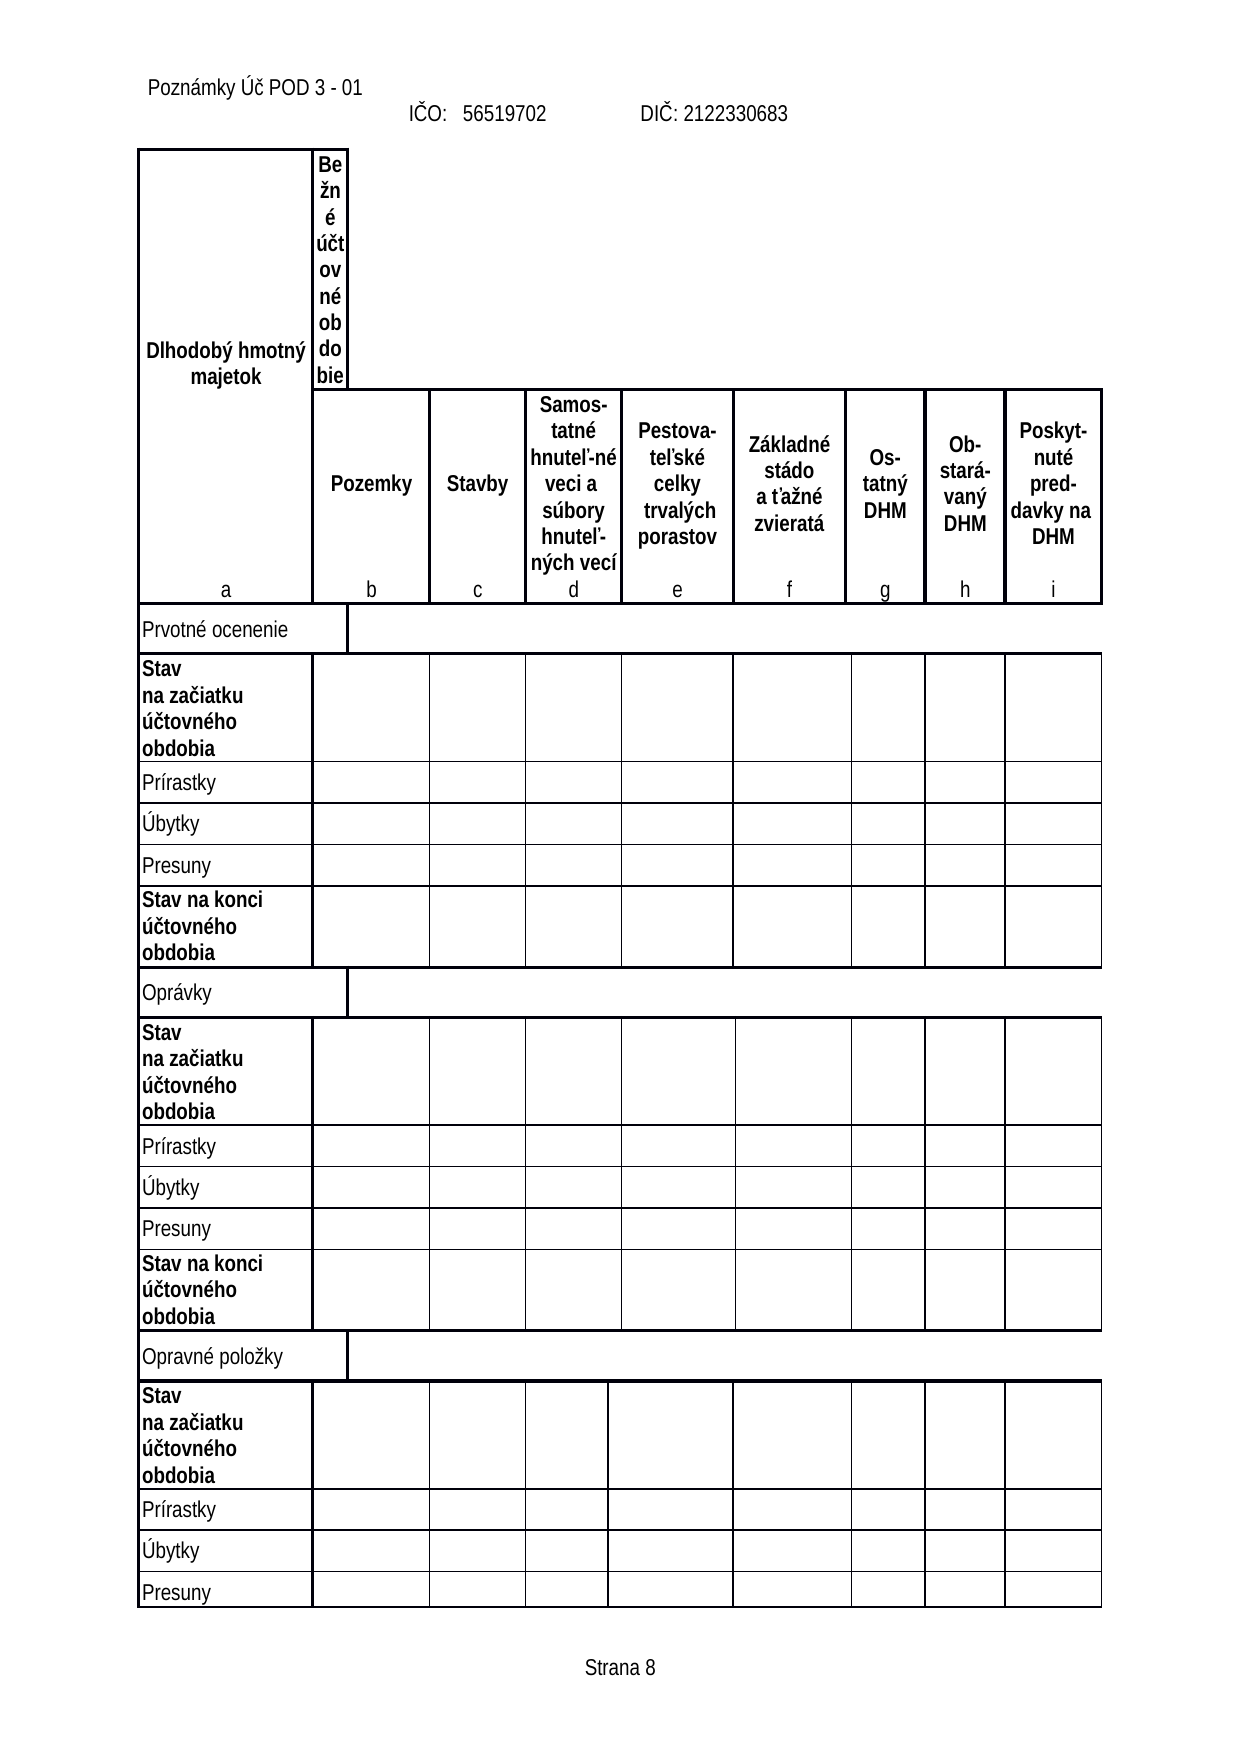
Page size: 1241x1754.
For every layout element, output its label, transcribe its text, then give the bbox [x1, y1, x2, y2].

table_cell [609, 1490, 732, 1529]
table_cell Presuny [140, 1209, 311, 1248]
table_cell Úbytky [140, 1531, 311, 1571]
table_cell [926, 762, 1004, 802]
table_cell [314, 1490, 429, 1529]
table_cell [852, 1019, 924, 1124]
table_cell [1006, 1572, 1101, 1606]
table_cell [926, 1572, 1004, 1606]
table_cell [1006, 1209, 1101, 1248]
table_cell [1006, 845, 1101, 885]
table_cell Poskyt-nuté pred-davky na DHM [1007, 391, 1100, 576]
table_cell [852, 1490, 924, 1529]
table_cell c [431, 576, 524, 602]
table_cell Os-tatný DHM [847, 391, 923, 576]
table_cell [430, 804, 525, 843]
table_cell Presuny [140, 1572, 311, 1606]
table_cell [1006, 1126, 1101, 1166]
table_cell Prírastky [140, 1490, 311, 1529]
table_cell [314, 804, 429, 843]
table_cell [734, 655, 851, 761]
table_cell [852, 1250, 924, 1329]
table_cell [852, 762, 924, 802]
table_cell Úbytky [140, 804, 311, 843]
table_cell b [314, 576, 428, 602]
table_cell Stav na konci účtovného obdobia [140, 1250, 311, 1329]
table_cell [734, 1490, 851, 1529]
table_cell [1006, 887, 1101, 966]
table_cell a [140, 576, 311, 602]
table_cell [734, 762, 851, 802]
table_cell [926, 845, 1004, 885]
table_cell Stav na začiatku účtovného obdobia [140, 1019, 311, 1124]
table_cell [852, 887, 924, 966]
table_cell [430, 887, 525, 966]
table_cell [622, 845, 732, 885]
table_cell d [527, 576, 620, 602]
table_header Dlhodobý hmotný majetok [140, 151, 311, 576]
table_cell [430, 1167, 525, 1207]
table_cell [314, 1383, 429, 1488]
table_cell [430, 1019, 525, 1124]
table_cell [314, 845, 429, 885]
table_cell [430, 1490, 525, 1529]
table_cell [430, 1531, 525, 1571]
table_cell [609, 1383, 732, 1488]
table_cell [734, 804, 851, 843]
table_cell Ob-stará-vaný DHM [927, 391, 1003, 576]
table_cell [734, 1531, 851, 1571]
table_cell [926, 1250, 1004, 1329]
table_cell [622, 655, 732, 761]
table_cell Opravné položky [140, 1332, 346, 1379]
table_cell Stav na začiatku účtovného obdobia [140, 655, 311, 761]
table_cell [526, 1019, 621, 1124]
table_cell [430, 762, 525, 802]
table_cell Pozemky [314, 391, 428, 576]
table_cell [622, 1250, 735, 1329]
table_cell [622, 1209, 735, 1248]
table_cell [852, 1572, 924, 1606]
table_cell [926, 655, 1004, 761]
table_cell [526, 1531, 607, 1571]
table_cell Samos-tatné hnuteľ-né veci a súbory hnuteľ-ných vecí [527, 391, 620, 576]
table_cell [622, 1167, 735, 1207]
table_cell [926, 804, 1004, 843]
table_cell [314, 887, 429, 966]
table_header Bežné účtovné obdobie [314, 151, 346, 388]
table_cell [314, 1572, 429, 1606]
table_cell [609, 1531, 732, 1571]
table_cell [526, 804, 621, 843]
table_cell [852, 1531, 924, 1571]
table_cell [526, 1250, 621, 1329]
table_cell [314, 1531, 429, 1571]
table_cell [622, 887, 732, 966]
table_cell h [927, 576, 1003, 602]
table_cell [736, 1167, 851, 1207]
table_cell [314, 1126, 429, 1166]
table_cell Stav na konci účtovného obdobia [140, 887, 311, 966]
table_cell [926, 1531, 1004, 1571]
table_cell [526, 655, 621, 761]
table_cell [926, 1167, 1004, 1207]
table_cell [736, 1250, 851, 1329]
table_cell Stavby [431, 391, 524, 576]
table_cell [622, 1019, 735, 1124]
table_cell [852, 1383, 924, 1488]
table_cell [430, 1126, 525, 1166]
table_cell Základné stádo a ťažné zvieratá [735, 391, 844, 576]
table_cell [1006, 1490, 1101, 1529]
table_cell [1006, 1531, 1101, 1571]
table_cell [622, 762, 732, 802]
table_cell [852, 1126, 924, 1166]
table_cell [526, 1167, 621, 1207]
table_cell [314, 1167, 429, 1207]
table_cell [926, 1126, 1004, 1166]
table_cell [526, 1209, 621, 1248]
table_cell [622, 1126, 735, 1166]
table_cell [622, 804, 732, 843]
table_cell Prírastky [140, 1126, 311, 1166]
table_cell [526, 1383, 607, 1488]
table_cell [430, 1383, 525, 1488]
table_cell [526, 762, 621, 802]
table_cell Úbytky [140, 1167, 311, 1207]
table_cell [430, 1250, 525, 1329]
table_cell [734, 887, 851, 966]
table_cell [1006, 804, 1101, 843]
table_cell [852, 1209, 924, 1248]
table_cell [430, 1209, 525, 1248]
table_cell [314, 762, 429, 802]
table_cell [526, 1572, 607, 1606]
table_cell [609, 1572, 732, 1606]
table_cell g [847, 576, 923, 602]
table_cell [736, 1019, 851, 1124]
table_cell [526, 887, 621, 966]
table_cell Prírastky [140, 762, 311, 802]
table_cell [926, 1019, 1004, 1124]
table_cell [734, 1572, 851, 1606]
table_cell Pestova-teľské celky trvalých porastov [623, 391, 732, 576]
table_cell [926, 887, 1004, 966]
table_cell e [623, 576, 732, 602]
table_cell Presuny [140, 845, 311, 885]
table_cell [852, 1167, 924, 1207]
table_cell [852, 804, 924, 843]
table_cell [526, 1126, 621, 1166]
table_cell [852, 845, 924, 885]
table_cell [430, 655, 525, 761]
table_cell [526, 845, 621, 885]
table_cell Prvotné ocenenie [140, 605, 346, 652]
table_cell [430, 845, 525, 885]
table_cell [852, 655, 924, 761]
table_cell [734, 1383, 851, 1488]
table_cell [314, 655, 429, 761]
table_cell [314, 1019, 429, 1124]
table_cell [1006, 1019, 1101, 1124]
table_cell [1006, 1383, 1101, 1488]
table_cell [314, 1209, 429, 1248]
table_cell [736, 1126, 851, 1166]
table_cell [526, 1490, 607, 1529]
table_cell [430, 1572, 525, 1606]
table_cell [926, 1383, 1004, 1488]
table_cell Stav na začiatku účtovného obdobia [140, 1383, 311, 1488]
table_cell [734, 845, 851, 885]
table_cell Oprávky [140, 969, 346, 1016]
table_cell i [1007, 576, 1100, 602]
table_cell f [735, 576, 844, 602]
table_cell [1006, 1167, 1101, 1207]
table_cell [314, 1250, 429, 1329]
table_cell [1006, 762, 1101, 802]
table_cell [1006, 1250, 1101, 1329]
table_cell [736, 1209, 851, 1248]
table_cell [926, 1490, 1004, 1529]
table_cell [926, 1209, 1004, 1248]
table_cell [1006, 655, 1101, 761]
